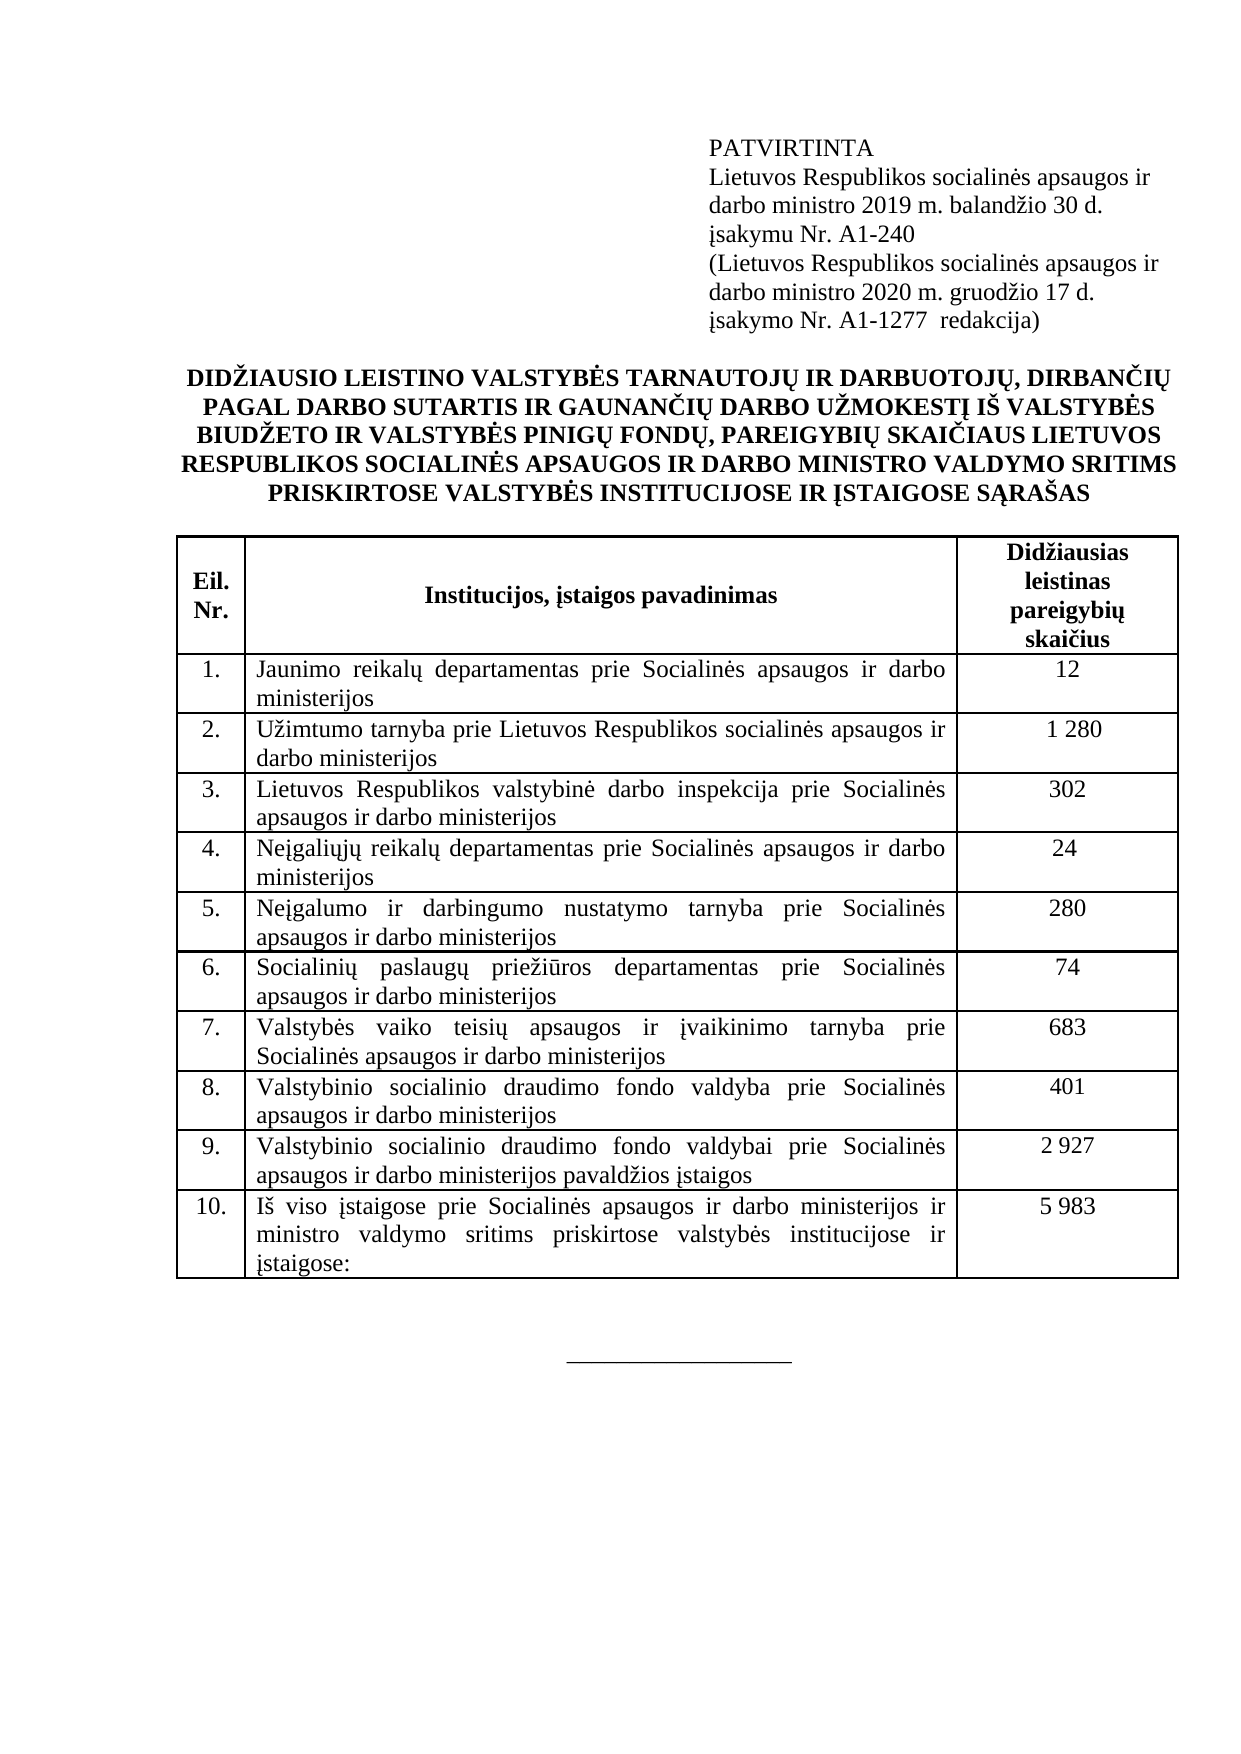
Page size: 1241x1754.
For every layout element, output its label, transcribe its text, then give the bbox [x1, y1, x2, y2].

table_cell 3. [178, 774, 244, 831]
table_cell Jaunimo reikalų departamentas prie Socialinės apsaugos ir darbo ministerijos [246, 655, 956, 712]
table_header Eil. Nr. [178, 538, 244, 652]
table_cell 6. [178, 953, 244, 1010]
table_cell Socialinių paslaugų priežiūros departamentas prie Socialinės apsaugos ir darbo ministerijos [246, 953, 956, 1010]
table_cell 24 [958, 833, 1177, 891]
text PATVIRTINTA [709, 133, 1181, 162]
table_cell Iš viso įstaigose prie Socialinės apsaugos ir darbo ministerijos ir ministro valdymo sritims priskirtose valstybės institucijose ir įstaigose: [246, 1191, 956, 1277]
table_cell 1. [178, 655, 244, 712]
table_cell 9. [178, 1131, 244, 1189]
table_cell Valstybinio socialinio draudimo fondo valdybai prie Socialinės apsaugos ir darbo ministerijos pavaldžios įstaigos [246, 1131, 956, 1189]
table_cell Neįgaliųjų reikalų departamentas prie Socialinės apsaugos ir darbo ministerijos [246, 833, 956, 891]
table_cell 2. [178, 714, 244, 772]
table_cell 302 [958, 774, 1177, 831]
text (Lietuvos Respublikos socialinės apsaugos ir [709, 248, 1181, 277]
table_cell 74 [958, 953, 1177, 1010]
table_cell 7. [178, 1012, 244, 1069]
table_cell Valstybinio socialinio draudimo fondo valdyba prie Socialinės apsaugos ir darbo ministerijos [246, 1072, 956, 1129]
text darbo ministro 2020 m. gruodžio 17 d. [709, 277, 1181, 305]
table_cell 8. [178, 1072, 244, 1129]
table_cell 5. [178, 893, 244, 950]
text __________________ [177, 1337, 1181, 1365]
table_cell 280 [958, 893, 1177, 950]
text įsakymu Nr. A1-240 [709, 219, 1181, 248]
table_cell 1 280 [958, 714, 1177, 772]
table_cell 401 [958, 1072, 1177, 1129]
text įsakymo Nr. A1-1277 redakcija) [709, 305, 1181, 334]
table_cell 10. [178, 1191, 244, 1277]
table_cell 683 [958, 1012, 1177, 1069]
table_cell Valstybės vaiko teisių apsaugos ir įvaikinimo tarnyba prie Socialinės apsaugos ir darbo ministerijos [246, 1012, 956, 1069]
table_cell Lietuvos Respublikos valstybinė darbo inspekcija prie Socialinės apsaugos ir darbo ministerijos [246, 774, 956, 831]
text darbo ministro 2019 m. balandžio 30 d. [709, 190, 1181, 219]
table_header Institucijos, įstaigos pavadinimas [246, 538, 956, 652]
table_cell Neįgalumo ir darbingumo nustatymo tarnyba prie Socialinės apsaugos ir darbo ministerijos [246, 893, 956, 950]
table_cell 4. [178, 833, 244, 891]
table_cell 2 927 [958, 1131, 1177, 1189]
table_cell 5 983 [958, 1191, 1177, 1277]
text DIDŽIAUSIO LEISTINO VALSTYBĖS TARNAUTOJŲ IR DARBUOTOJŲ, DIRBANČIŲ PAGAL DARBO SUTARTIS IR GAUNANČIŲ DARBO UŽMOKESTĮ IŠ VALSTYBĖS BIUDŽETO IR VALSTYBĖS PINIGŲ FONDŲ, PAREIGYBIŲ SKAIČIAUS LIETUVOS RESPUBLIKOS SOCIALINĖS APSAUGOS IR DARBO MINISTRO VALDYMO SRITIMS PRISKIRTOSE VALSTYBĖS INSTITUCIJOSE IR ĮSTAIGOSE SĄRAŠAS [177, 363, 1181, 507]
text Lietuvos Respublikos socialinės apsaugos ir [709, 162, 1181, 190]
table_cell 12 [958, 655, 1177, 712]
table_header Didžiausias leistinas pareigybių skaičius [958, 538, 1177, 652]
table_cell Užimtumo tarnyba prie Lietuvos Respublikos socialinės apsaugos ir darbo ministerijos [246, 714, 956, 772]
